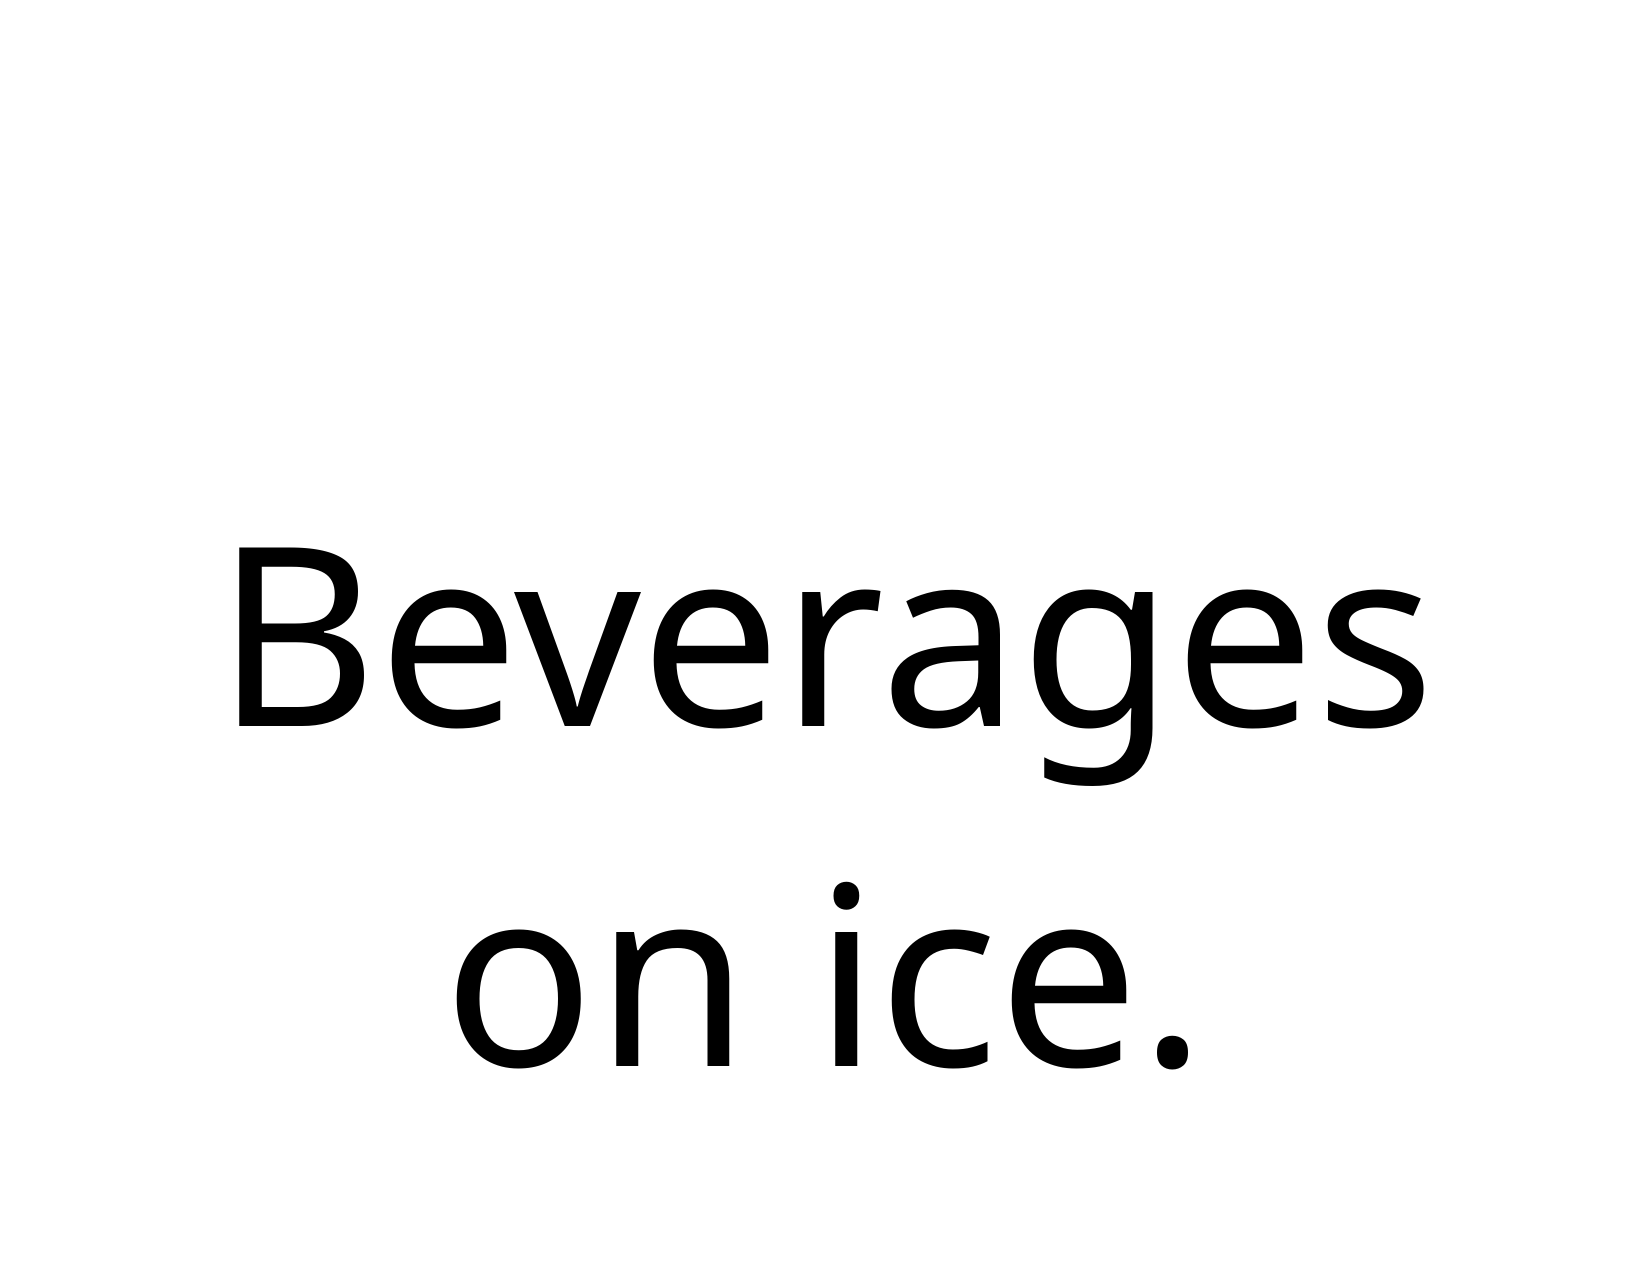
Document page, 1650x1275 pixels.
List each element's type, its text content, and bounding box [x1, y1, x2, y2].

text Beverages on ice. [118, 459, 1532, 1140]
